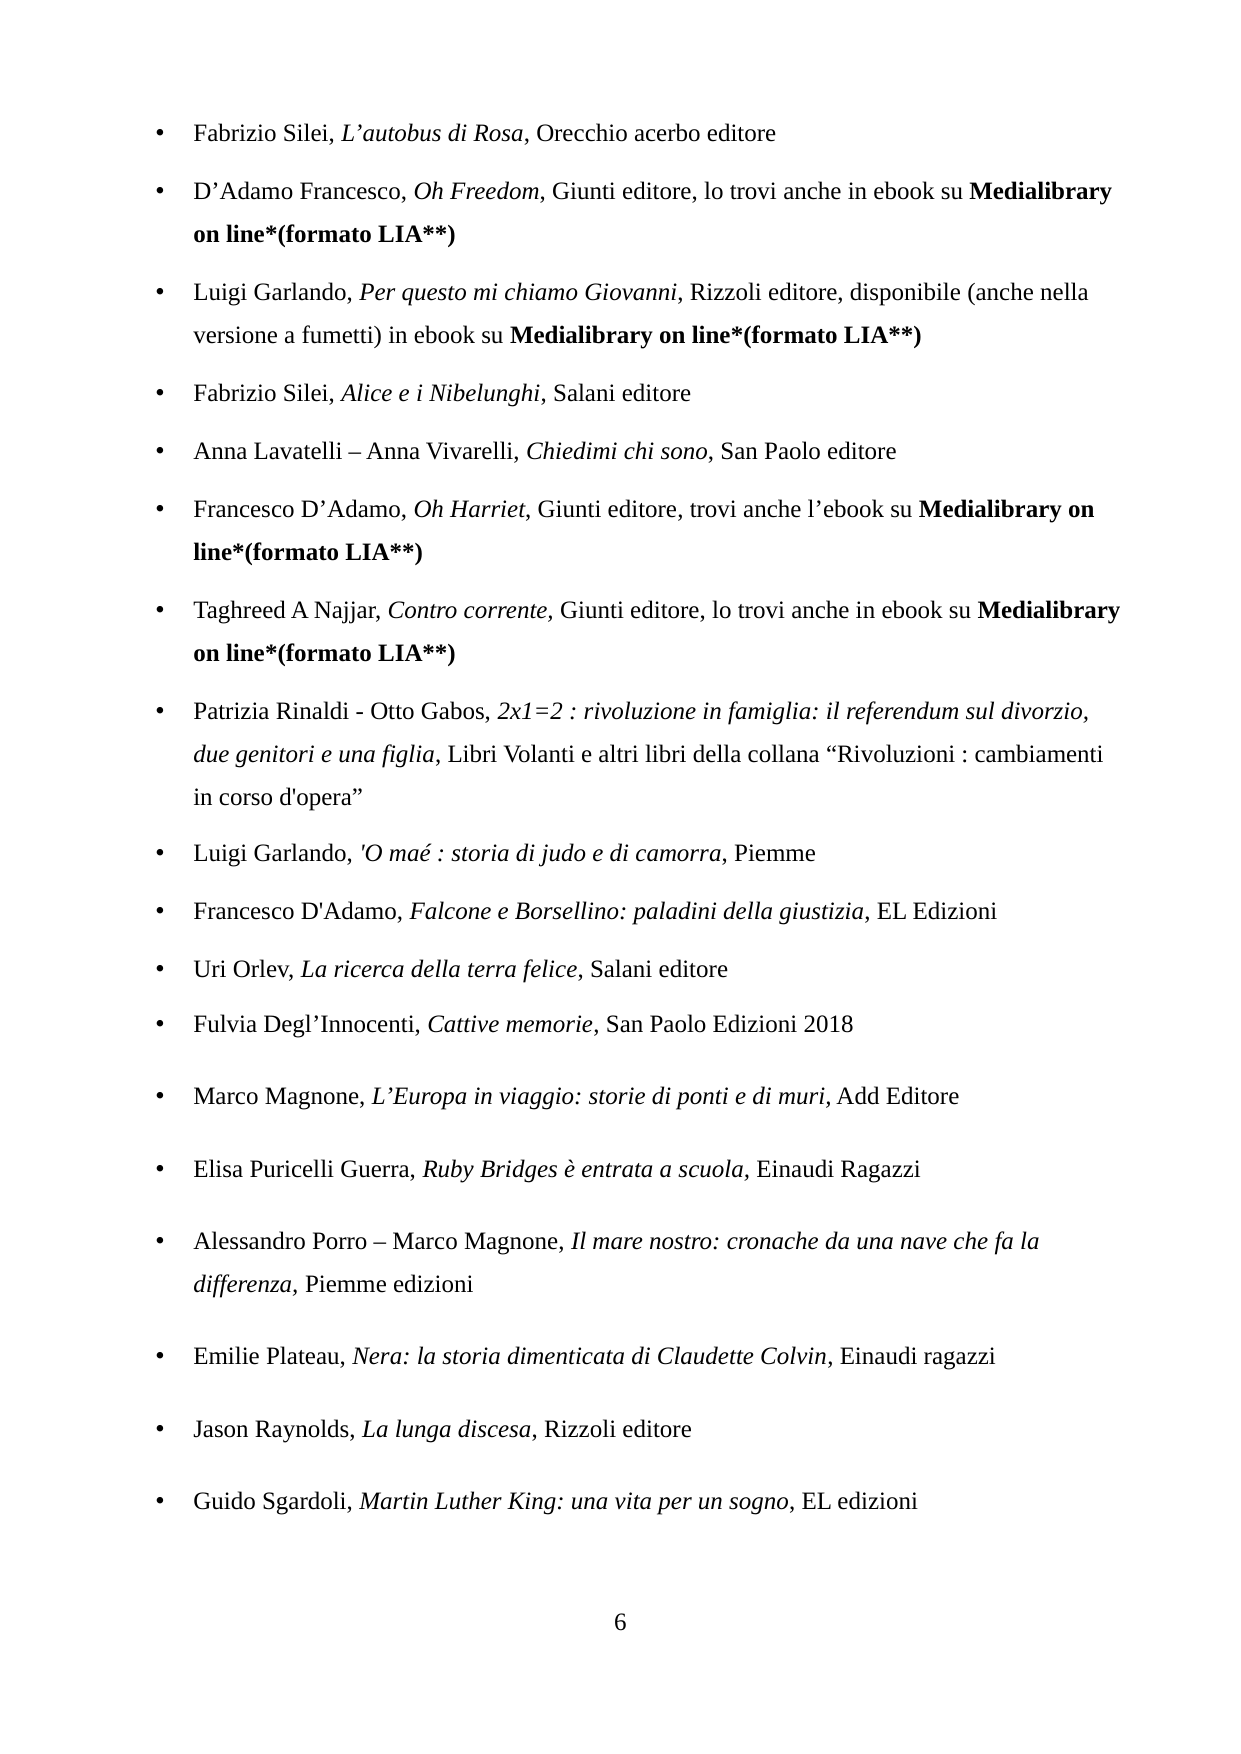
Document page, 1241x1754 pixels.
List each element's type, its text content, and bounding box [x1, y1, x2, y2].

list Fulvia Degl’Innocenti, Cattive memorie, San Paolo Edizioni 2018 [156, 1009, 1122, 1038]
list Luigi Garlando, 'O maé : storia di judo e di camorra, Piemme [156, 838, 1122, 867]
list Alessandro Porro – Marco Magnone, Il mare nostro: cronache da una nave che fa la differenza, Piemme edizioni [156, 1226, 1122, 1298]
list Marco Magnone, L’Europa in viaggio: storie di ponti e di muri, Add Editore [156, 1081, 1122, 1110]
list Patrizia Rinaldi - Otto Gabos, 2x1=2 : rivoluzione in famiglia: il referendum sul divorzio, due genitori e una figlia, Libri Volanti e altri libri della collana “Rivoluzioni : cambiamenti in corso d'opera” [156, 696, 1122, 811]
list Fabrizio Silei, L’autobus di Rosa, Orecchio acerbo editore [156, 118, 1122, 147]
list Luigi Garlando, Per questo mi chiamo Giovanni, Rizzoli editore, disponibile (anche nella versione a fumetti) in ebook su Medialibrary on line*(formato LIA**) [156, 277, 1122, 349]
list Emilie Plateau, Nera: la storia dimenticata di Claudette Colvin, Einaudi ragazzi [156, 1341, 1122, 1370]
list D’Adamo Francesco, Oh Freedom, Giunti editore, lo trovi anche in ebook su Medialibrary on line*(formato LIA**) [156, 176, 1122, 248]
list Guido Sgardoli, Martin Luther King: una vita per un sogno, EL edizioni [156, 1486, 1122, 1515]
list Francesco D’Adamo, Oh Harriet, Giunti editore, trovi anche l’ebook su Medialibrary on line*(formato LIA**) [156, 494, 1122, 566]
list Jason Raynolds, La lunga discesa, Rizzoli editore [156, 1414, 1122, 1442]
list Elisa Puricelli Guerra, Ruby Bridges è entrata a scuola, Einaudi Ragazzi [156, 1154, 1122, 1182]
list Fabrizio Silei, Alice e i Nibelunghi, Salani editore [156, 378, 1122, 407]
list Anna Lavatelli – Anna Vivarelli, Chiedimi chi sono, San Paolo editore [156, 436, 1122, 465]
list Taghreed A Najjar, Contro corrente, Giunti editore, lo trovi anche in ebook su Medialibrary on line*(formato LIA**) [156, 595, 1122, 667]
list Uri Orlev, La ricerca della terra felice, Salani editore [156, 954, 1122, 982]
list Francesco D'Adamo, Falcone e Borsellino: paladini della giustizia, EL Edizioni [156, 896, 1122, 924]
